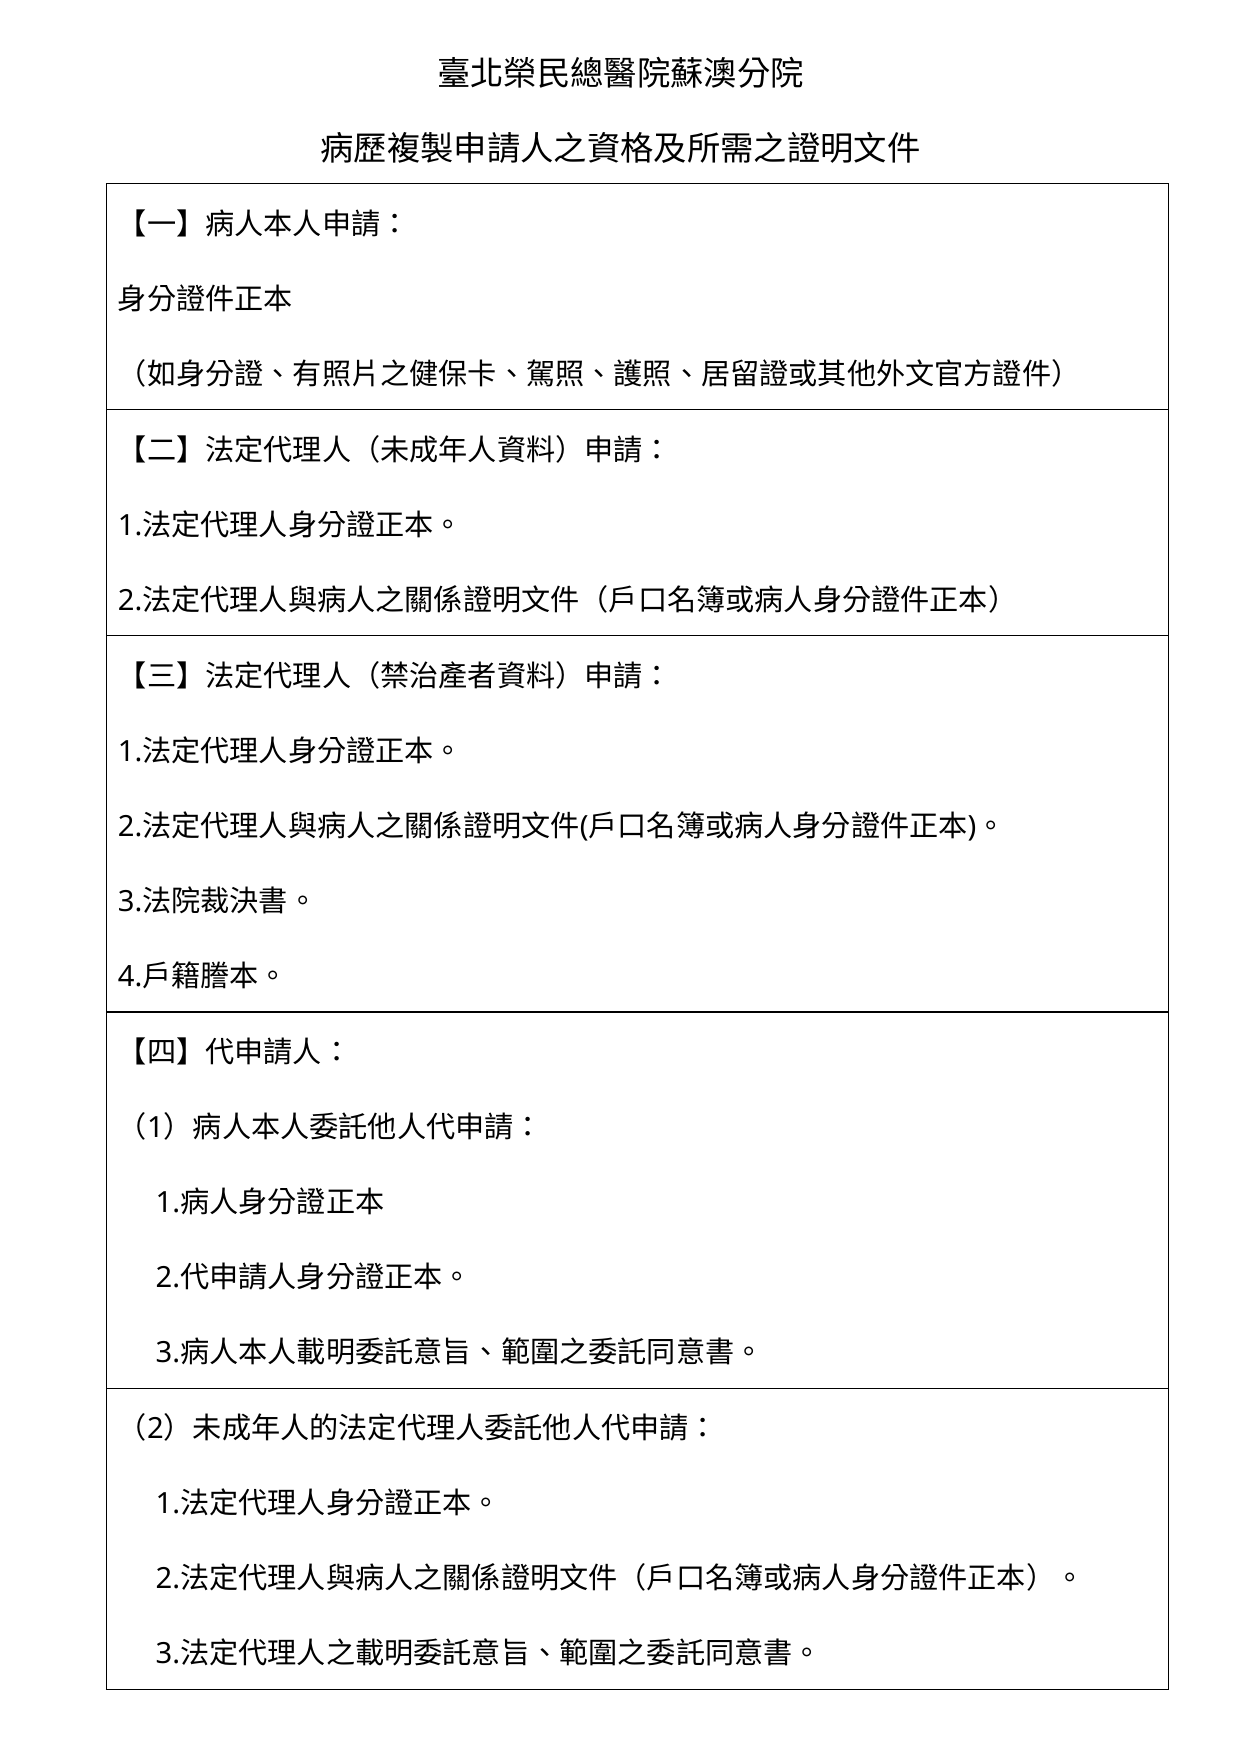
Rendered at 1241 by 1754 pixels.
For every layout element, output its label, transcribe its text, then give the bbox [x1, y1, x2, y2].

table_cell 【二】法定代理人（未成年人資料）申請： 1.法定代理人身分證正本。 2.法定代理人與病人之關係證明文件（戶口名簿或病人身分證件正本） [107, 410, 1168, 635]
table_cell 【三】法定代理人（禁治產者資料）申請： 1.法定代理人身分證正本。 2.法定代理人與病人之關係證明文件(戶口名簿或病人身分證件正本)。 3.法院裁決書。 4.戶籍謄本。 [107, 636, 1168, 1011]
table_cell 【四】代申請人： （1）病人本人委託他人代申請： 1.病人身分證正本 2.代申請人身分證正本。 3.病人本人載明委託意旨、範圍之委託同意書。 [107, 1013, 1168, 1387]
text 臺北榮民總醫院蘇澳分院 [118, 33, 1122, 108]
table_cell （2）未成年人的法定代理人委託他人代申請： 1.法定代理人身分證正本。 2.法定代理人與病人之關係證明文件（戶口名簿或病人身分證件正本）。 3.法定代理人之載明委託意旨、範圍之委託同意書。 [107, 1389, 1168, 1688]
table_header 【一】病人本人申請： 身分證件正本 （如身分證、有照片之健保卡、駕照、護照、居留證或其他外文官方證件） [107, 184, 1168, 409]
text 病歷複製申請人之資格及所需之證明文件 [118, 108, 1122, 183]
